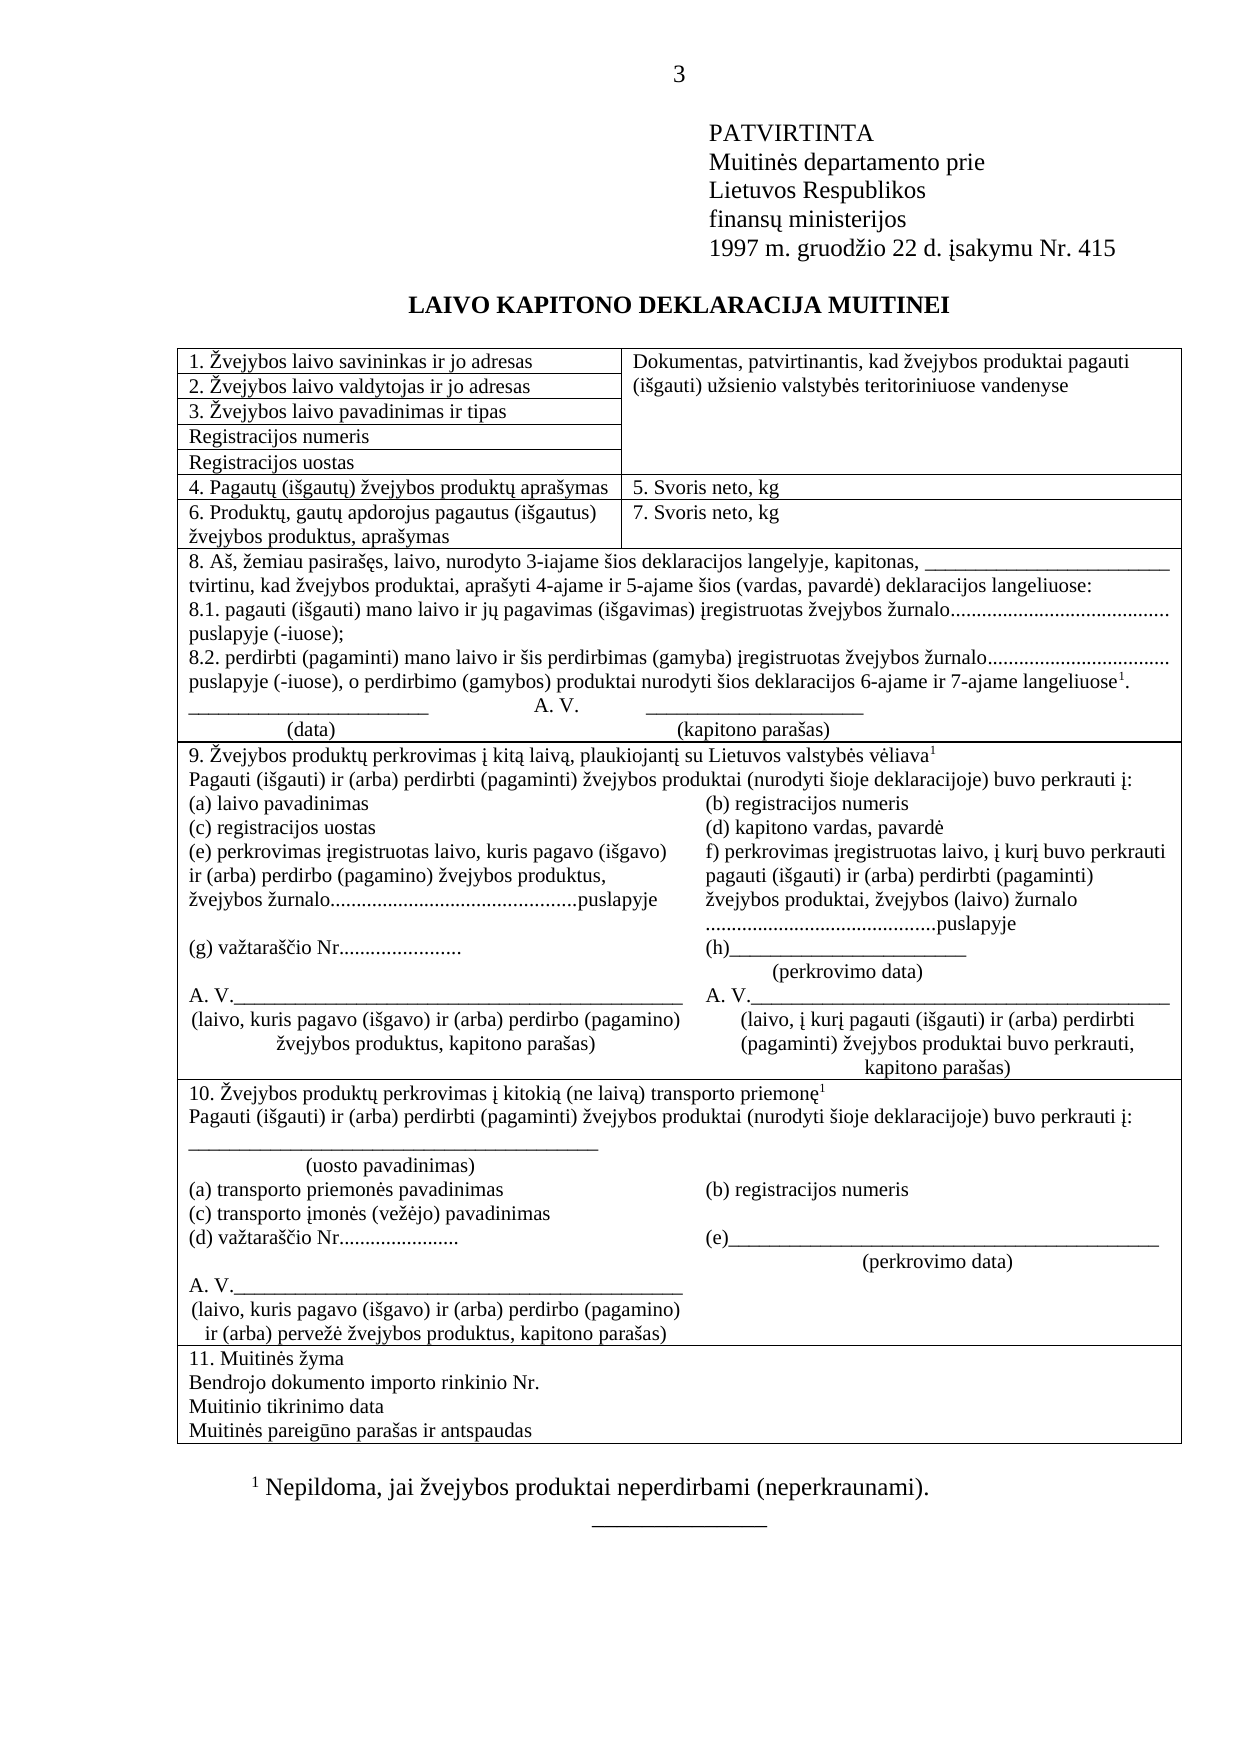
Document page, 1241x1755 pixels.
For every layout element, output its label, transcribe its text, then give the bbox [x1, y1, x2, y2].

table_cell (h) (perkrovimo data) [694, 935, 1181, 983]
table_cell Muitinio tikrinimo data [178, 1394, 1181, 1418]
table_header 1. Žvejybos laivo savininkas ir jo adresas [178, 349, 621, 373]
table_cell 5. Svoris neto, kg [622, 475, 1181, 499]
table_cell (b) registracijos numeris [694, 1177, 1181, 1201]
table_cell A. V. (laivo, į kurį pagauti (išgauti) ir (arba) perdirbti (pagaminti) žvejybos produktai buvo perkrauti, kapitono parašas) [694, 983, 1181, 1079]
table_header Dokumentas, patvirtinantis, kad žvejybos produktai pagauti (išgauti) užsienio valstybės teritoriniuose vandenyse [622, 349, 1181, 474]
text 1 Nepildoma, jai žvejybos produktai neperdirbami (neperkraunami). [177, 1472, 1181, 1501]
table_cell Bendrojo dokumento importo rinkinio Nr. [178, 1370, 1181, 1394]
table_cell (e) perkrovimas įregistruotas laivo, kuris pagavo (išgavo) ir (arba) perdirbo (pagamino) žvejybos produktus, žvejybos žurnalo puslapyje [178, 839, 694, 935]
table_cell A. V. (laivo, kuris pagavo (išgavo) ir (arba) perdirbo (pagamino) ir (arba) pervežė žvejybos produktus, kapitono parašas) [178, 1273, 694, 1345]
text LAIVO KAPITONO DEKLARACIJA MUITINEI [177, 291, 1181, 319]
table_cell (d) važtaraščio Nr.. [178, 1225, 694, 1273]
table_cell Registracijos numeris [178, 425, 621, 448]
table_cell A. V. (laivo, kuris pagavo (išgavo) ir (arba) perdirbo (pagamino) žvejybos produktus, kapitono parašas) [178, 983, 694, 1079]
table_cell (a) transporto priemonės pavadinimas [178, 1177, 694, 1201]
text Muitinės departamento prie [177, 147, 1181, 176]
table_cell f) perkrovimas įregistruotas laivo, į kurį buvo perkrauti pagauti (išgauti) ir (arba) perdirbti (pagaminti) žvejybos produktai, žvejybos (laivo) žurnalo puslapyje [694, 839, 1181, 935]
table_cell (e) (perkrovimo data) [694, 1225, 1181, 1273]
table_cell (c) transporto įmonės (vežėjo) pavadinimas [178, 1201, 1181, 1225]
table_cell Registracijos uostas [178, 450, 621, 474]
text ______________ [177, 1501, 1181, 1530]
table_cell (d) kapitono vardas, pavardė [694, 815, 1181, 839]
table_cell 7. Svoris neto, kg [622, 500, 1181, 548]
table_cell (g) važtaraščio Nr. [178, 935, 694, 983]
table_cell (c) registracijos uostas [178, 815, 694, 839]
text PATVIRTINTA [177, 118, 1181, 147]
table_cell 8.1. pagauti (išgauti) mano laivo ir jų pagavimas (išgavimas) įregistruotas žvejybos žurnalo puslapyje (-iuose); [178, 597, 1181, 645]
table_cell 8.2. perdirbti (pagaminti) mano laivo ir šis perdirbimas (gamyba) įregistruotas žvejybos žurnalo puslapyje (-iuose), o perdirbimo (gamybos) produktai nurodyti šios deklaracijos 6-ajame ir 7-ajame langeliuose1. A. V. (data) (kapitono parašas) [178, 645, 1181, 741]
table_cell Muitinės pareigūno parašas ir antspaudas [178, 1418, 1181, 1442]
table_cell 6. Produktų, gautų apdorojus pagautus (išgautus) žvejybos produktus, aprašymas [178, 500, 621, 548]
table_header 9. Žvejybos produktų perkrovimas į kitą laivą, plaukiojantį su Lietuvos valstybės vėliava1 [178, 743, 1181, 767]
table_cell (b) registracijos numeris [694, 791, 1181, 815]
text 1997 m. gruodžio 22 d. įsakymu Nr. 415 [177, 233, 1181, 262]
table_cell 10. Žvejybos produktų perkrovimas į kitokią (ne laivą) transporto priemonę1 Pagauti (išgauti) ir (arba) perdirbti (pagaminti) žvejybos produktai (nurodyti šioje deklaracijoje) buvo perkrauti į: (uosto pavadinimas) [178, 1080, 1181, 1177]
table_cell 3. Žvejybos laivo pavadinimas ir tipas [178, 399, 621, 423]
table_cell [694, 1273, 1181, 1345]
table_cell Pagauti (išgauti) ir (arba) perdirbti (pagaminti) žvejybos produktai (nurodyti šioje deklaracijoje) buvo perkrauti į: [178, 767, 1181, 791]
table_cell 2. Žvejybos laivo valdytojas ir jo adresas [178, 374, 621, 398]
text finansų ministerijos [177, 204, 1181, 233]
table_cell 4. Pagautų (išgautų) žvejybos produktų aprašymas [178, 475, 621, 499]
table_cell (a) laivo pavadinimas [178, 791, 694, 815]
table_cell 11. Muitinės žyma [178, 1346, 1181, 1370]
text Lietuvos Respublikos [177, 176, 1181, 204]
table_cell 8. Aš, žemiau pasirašęs, laivo, nurodyto 3-iajame šios deklaracijos langelyje, kapitonas, tvirtinu, kad žvejybos produktai, aprašyti 4-ajame ir 5-ajame šios (vardas, pavardė) deklaracijos langeliuose: [178, 549, 1181, 597]
